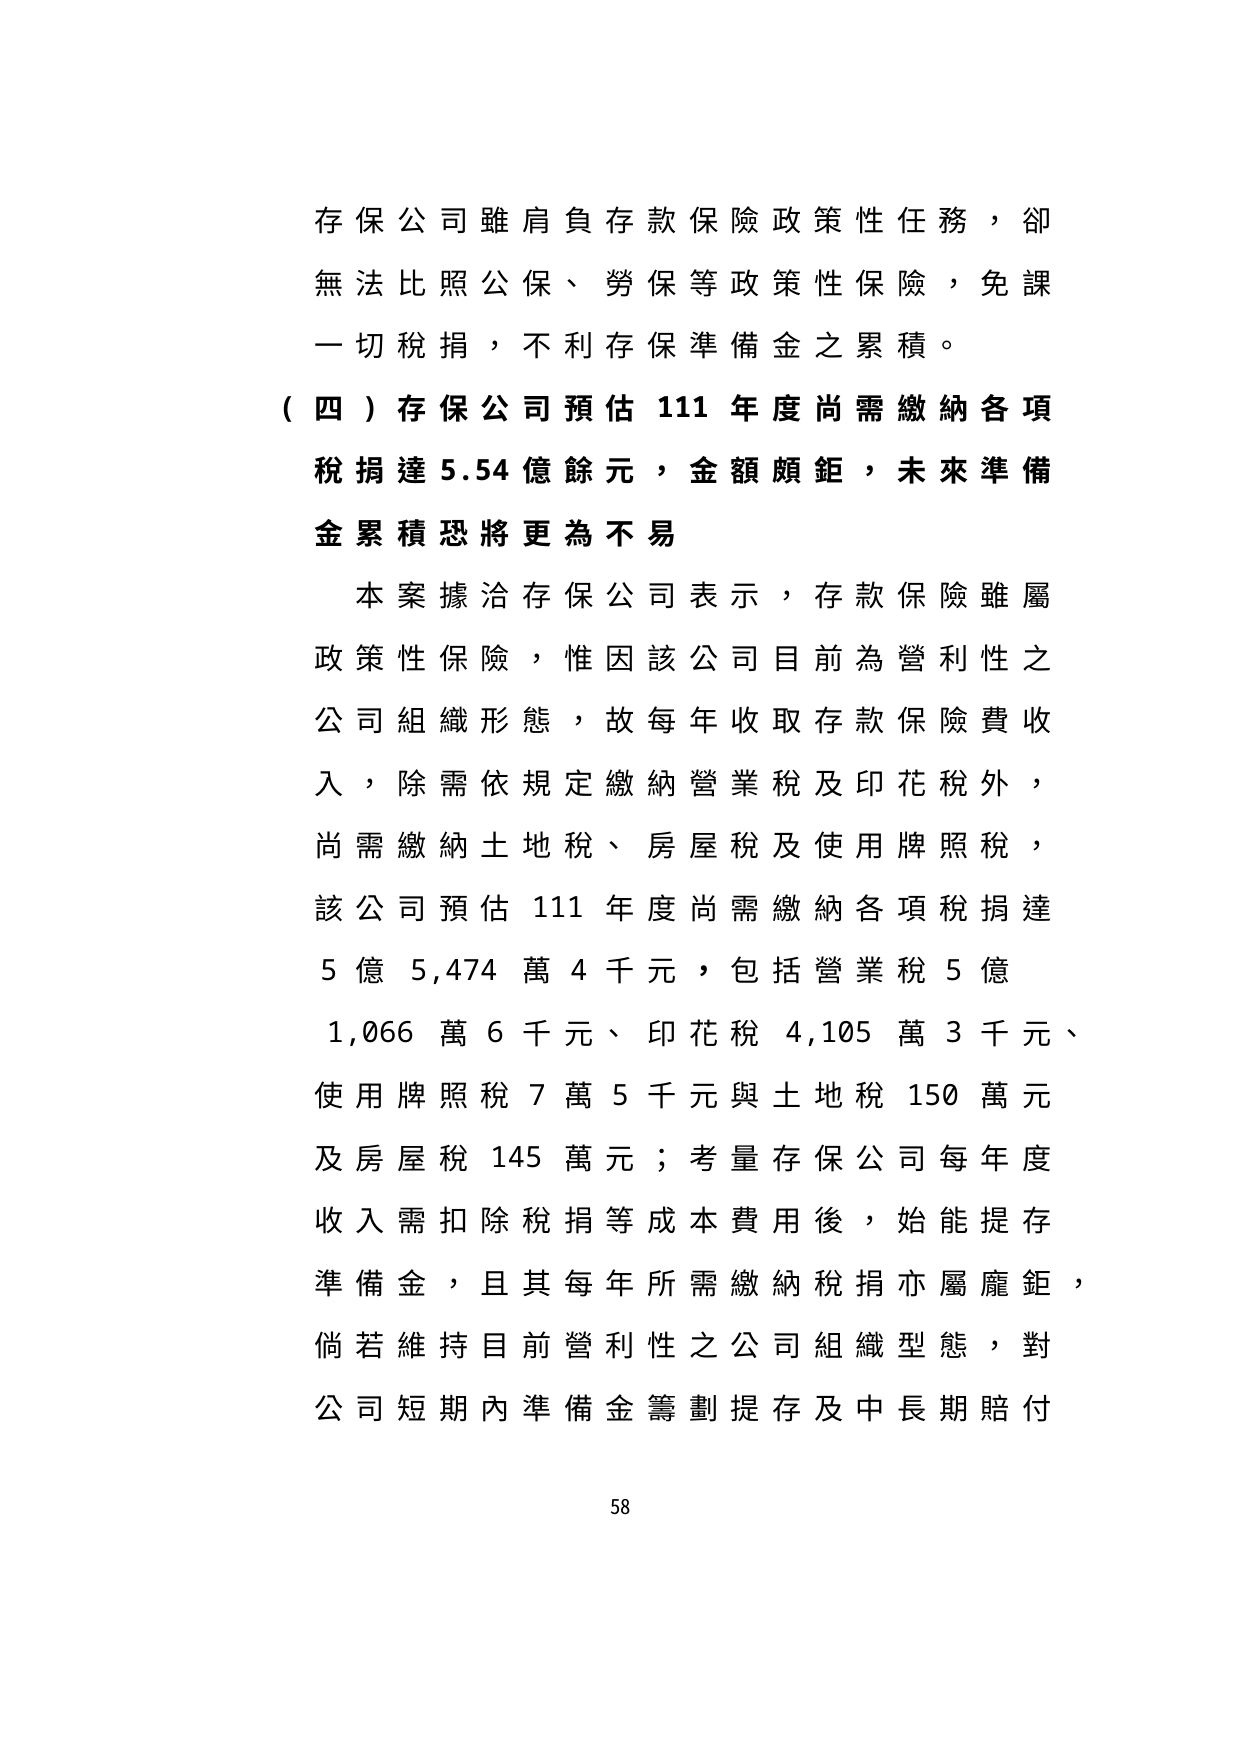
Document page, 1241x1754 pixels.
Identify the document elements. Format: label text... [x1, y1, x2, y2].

text 本案據洽存保公司表示，存款保險雖屬政策性保險，惟因該公司目前為營利性之公司組織形態，故每年收取存款保險費收入，除需依規定繳納營業稅及印花稅外，尚需繳納土地稅、房屋稅及使用牌照稅，該公司預估111年度尚需繳納各項稅捐達5億5,474萬4千元，包括營業稅5億1,066萬6千元、印花稅4,105萬3千元、使用牌照稅7萬5千元與土地稅150萬元及房屋稅145萬元；考量存保公司每年度收入需扣除稅捐等成本費用後，始能提存準備金，且其每年所需繳納稅捐亦屬龐鉅，倘若維持目前營利性之公司組織型態，對公司短期內準備金籌劃提存及中長期賠付能量之累積，確有不利影響。 [271, 552, 1058, 1427]
text 承前所述，各國營事業組織型態除由主管機關考量其獨立計算餘絀之必要性、組織與預算規模、政策性等因素個案決定外，並應參照本院審議年度中央政府預算案(含附屬單位預算營業及非營業部分)所做決議辦理。然金管會雖已就存保公司組織定位及考核標準，提出檢討報告，惟該報告卻仍以存保公司採現行國營事業組織經營有其歷史背景及經營彈性等為由，維持營利性國營事業之定位及考核標準，致存保公司雖肩負存款保險政策性任務，卻無法比照公保、勞保等政策性保險，免課一切稅捐，不利存保準備金之累積。 [271, 177, 1058, 365]
text (四)存保公司預估111年度尚需繳納各項稅捐達5.54億餘元，金額頗鉅，未來準備金累積恐將更為不易 [242, 365, 1058, 552]
